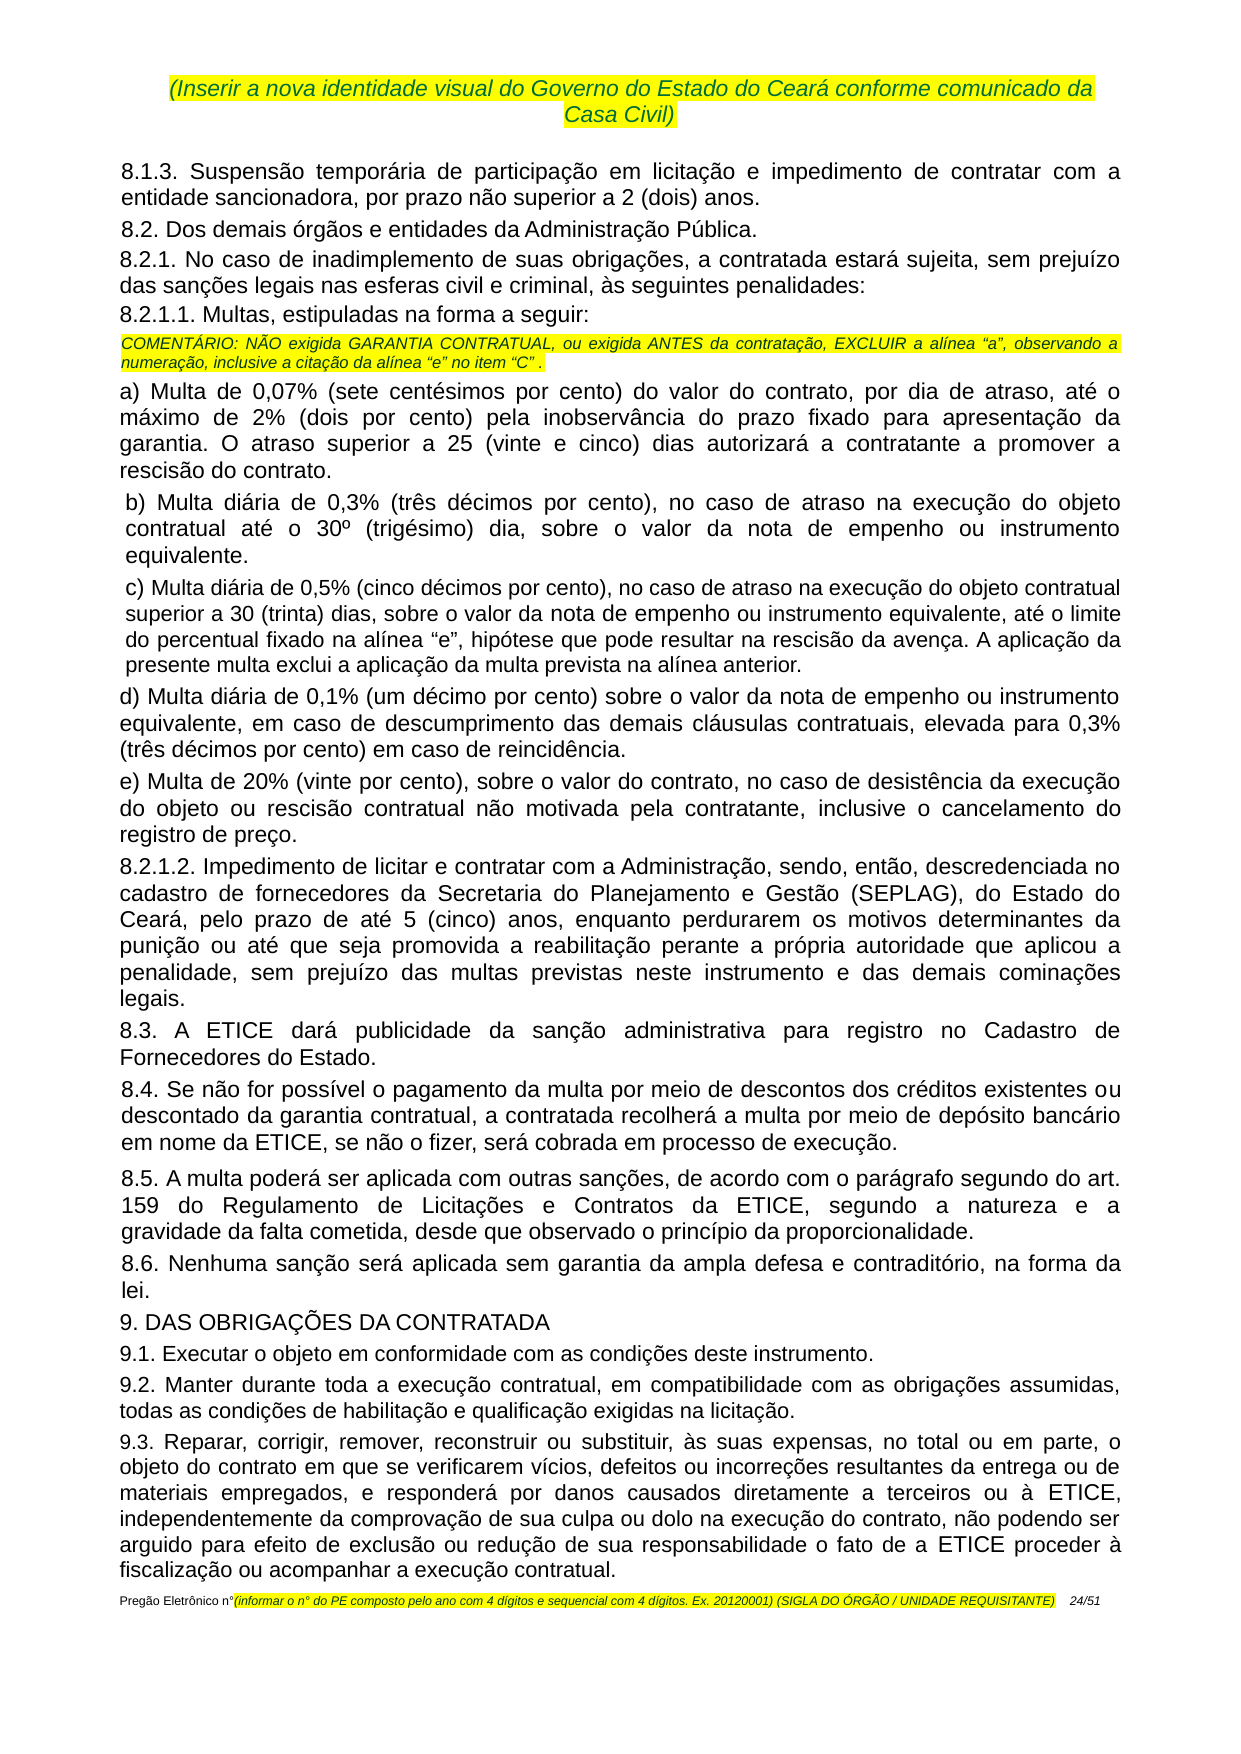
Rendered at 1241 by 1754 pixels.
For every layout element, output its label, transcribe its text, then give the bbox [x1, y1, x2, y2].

text d) Multa diária de 0,1% (um décimo por cento) sobre o valor da nota de empenho ou instrumento equivalente, em caso de descumprimento das demais cláusulas contratuais, elevada para 0,3% (três décimos por cento) em caso de reincidência. [119, 683, 1121, 762]
text b) Multa diária de 0,3% (três décimos por cento), no caso de atraso na execução do objeto contratual até o 30º (trigésimo) dia, sobre o valor da nota de empenho ou instrumento equivalente. [125, 489, 1121, 568]
text 8.3. A ETICE dará publicidade da sanção administrativa para registro no Cadastro de Fornecedores do Estado. [119, 1017, 1121, 1070]
text 8.2. Dos demais órgãos e entidades da Administração Pública. [121, 216, 1121, 243]
text 9. DAS OBRIGAÇÕES DA CONTRATADA [119, 1309, 1121, 1335]
text 9.1. Executar o objeto em conformidade com as condições deste instrumento. [119, 1341, 1121, 1366]
text 8.6. Nenhuma sanção será aplicada sem garantia da ampla defesa e contraditório, na forma da lei. [121, 1250, 1121, 1303]
text 8.5. A multa poderá ser aplicada com outras sanções, de acordo com o parágrafo segundo do art. 159 do Regulamento de Licitações e Contratos da ETICE, segundo a natureza e a gravidade da falta cometida, desde que observado o princípio da proporcionalidade. [121, 1165, 1121, 1244]
text 9.2. Manter durante toda a execução contratual, em compatibilidade com as obrigações assumidas, todas as condições de habilitação e qualificação exigidas na licitação. [119, 1372, 1121, 1423]
text e) Multa de 20% (vinte por cento), sobre o valor do contrato, no caso de desistência da execução do objeto ou rescisão contratual não motivada pela contratante, inclusive o cancelamento do registro de preço. [119, 768, 1121, 847]
text c) Multa diária de 0,5% (cinco décimos por cento), no caso de atraso na execução do objeto contratual superior a 30 (trinta) dias, sobre o valor da nota de empenho ou instrumento equivalente, até o limite do percentual fixado na alínea “e”, hipótese que pode resultar na rescisão da avença. A aplicação da presente multa exclui a aplicação da multa prevista na alínea anterior. [125, 574, 1121, 677]
text COMENTÁRIO: NÃO exigida GARANTIA CONTRATUAL, ou exigida ANTES da contratação, EXCLUIR a alínea “a”, observando a numeração, inclusive a citação da alínea “e” no item “C” . [121, 333, 1121, 372]
text 8.1.3. Suspensão temporária de participação em licitação e impedimento de contratar com a entidade sancionadora, por prazo não superior a 2 (dois) anos. [121, 158, 1121, 210]
text 8.2.1.1. Multas, estipuladas na forma a seguir: [119, 301, 1121, 327]
text 8.4. Se não for possível o pagamento da multa por meio de descontos dos créditos existentes ou descontado da garantia contratual, a contratada recolherá a multa por meio de depósito bancário em nome da ETICE, se não o fizer, será cobrada em processo de execução. [121, 1076, 1121, 1155]
text a) Multa de 0,07% (sete centésimos por cento) do valor do contrato, por dia de atraso, até o máximo de 2% (dois por cento) pela inobservância do prazo fixado para apresentação da garantia. O atraso superior a 25 (vinte e cinco) dias autorizará a contratante a promover a rescisão do contrato. [119, 378, 1121, 483]
text 9.3. Reparar, corrigir, remover, reconstruir ou substituir, às suas expensas, no total ou em parte, o objeto do contrato em que se verificarem vícios, defeitos ou incorreções resultantes da entrega ou de materiais empregados, e responderá por danos causados diretamente a terceiros ou à ETICE, independentemente da comprovação de sua culpa ou dolo na execução do contrato, não podendo ser arguido para efeito de exclusão ou redução de sua responsabilidade o fato de a ETICE proceder à fiscalização ou acompanhar a execução contratual. [119, 1429, 1121, 1582]
text 8.2.1.2. Impedimento de licitar e contratar com a Administração, sendo, então, descredenciada no cadastro de fornecedores da Secretaria do Planejamento e Gestão (SEPLAG), do Estado do Ceará, pelo prazo de até 5 (cinco) anos, enquanto perdurarem os motivos determinantes da punição ou até que seja promovida a reabilitação perante a própria autoridade que aplicou a penalidade, sem prejuízo das multas previstas neste instrumento e das demais cominações legais. [119, 853, 1121, 1011]
text 8.2.1. No caso de inadimplemento de suas obrigações, a contratada estará sujeita, sem prejuízo das sanções legais nas esferas civil e criminal, às seguintes penalidades: [119, 246, 1121, 298]
